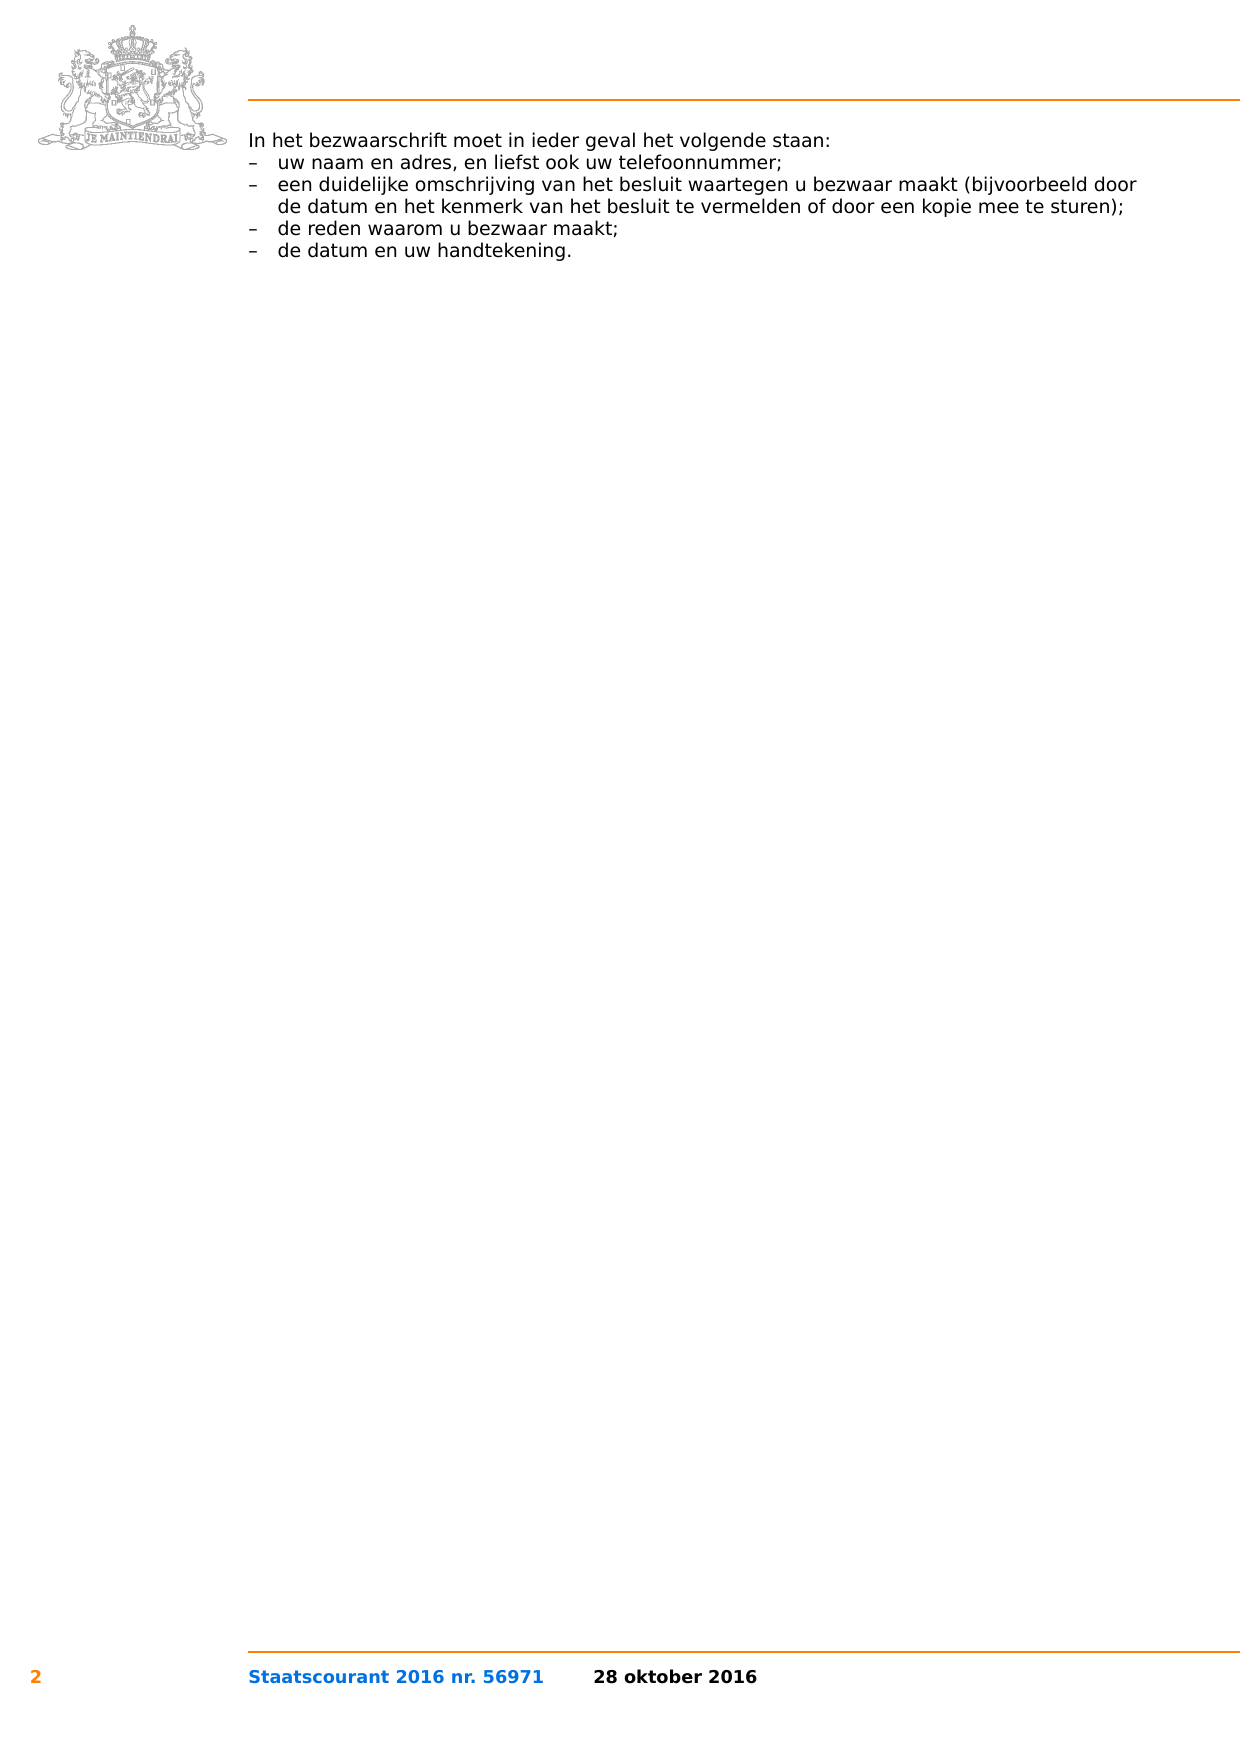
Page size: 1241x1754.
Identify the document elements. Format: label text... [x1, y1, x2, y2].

text – uw naam en adres, en liefst ook uw telefoonnummer; [248, 152, 1163, 174]
text – de reden waarom u bezwaar maakt; [248, 218, 1163, 240]
picture [38, 25, 227, 150]
text – de datum en uw handtekening. [248, 240, 1163, 262]
text In het bezwaarschrift moet in ieder geval het volgende staan: [248, 130, 1163, 152]
text – een duidelijke omschrijving van het besluit waartegen u bezwaar maakt (bijvoorbeeld door de datum en het kenmerk van het besluit te vermelden of door een kopie mee te sturen); [248, 174, 1163, 218]
